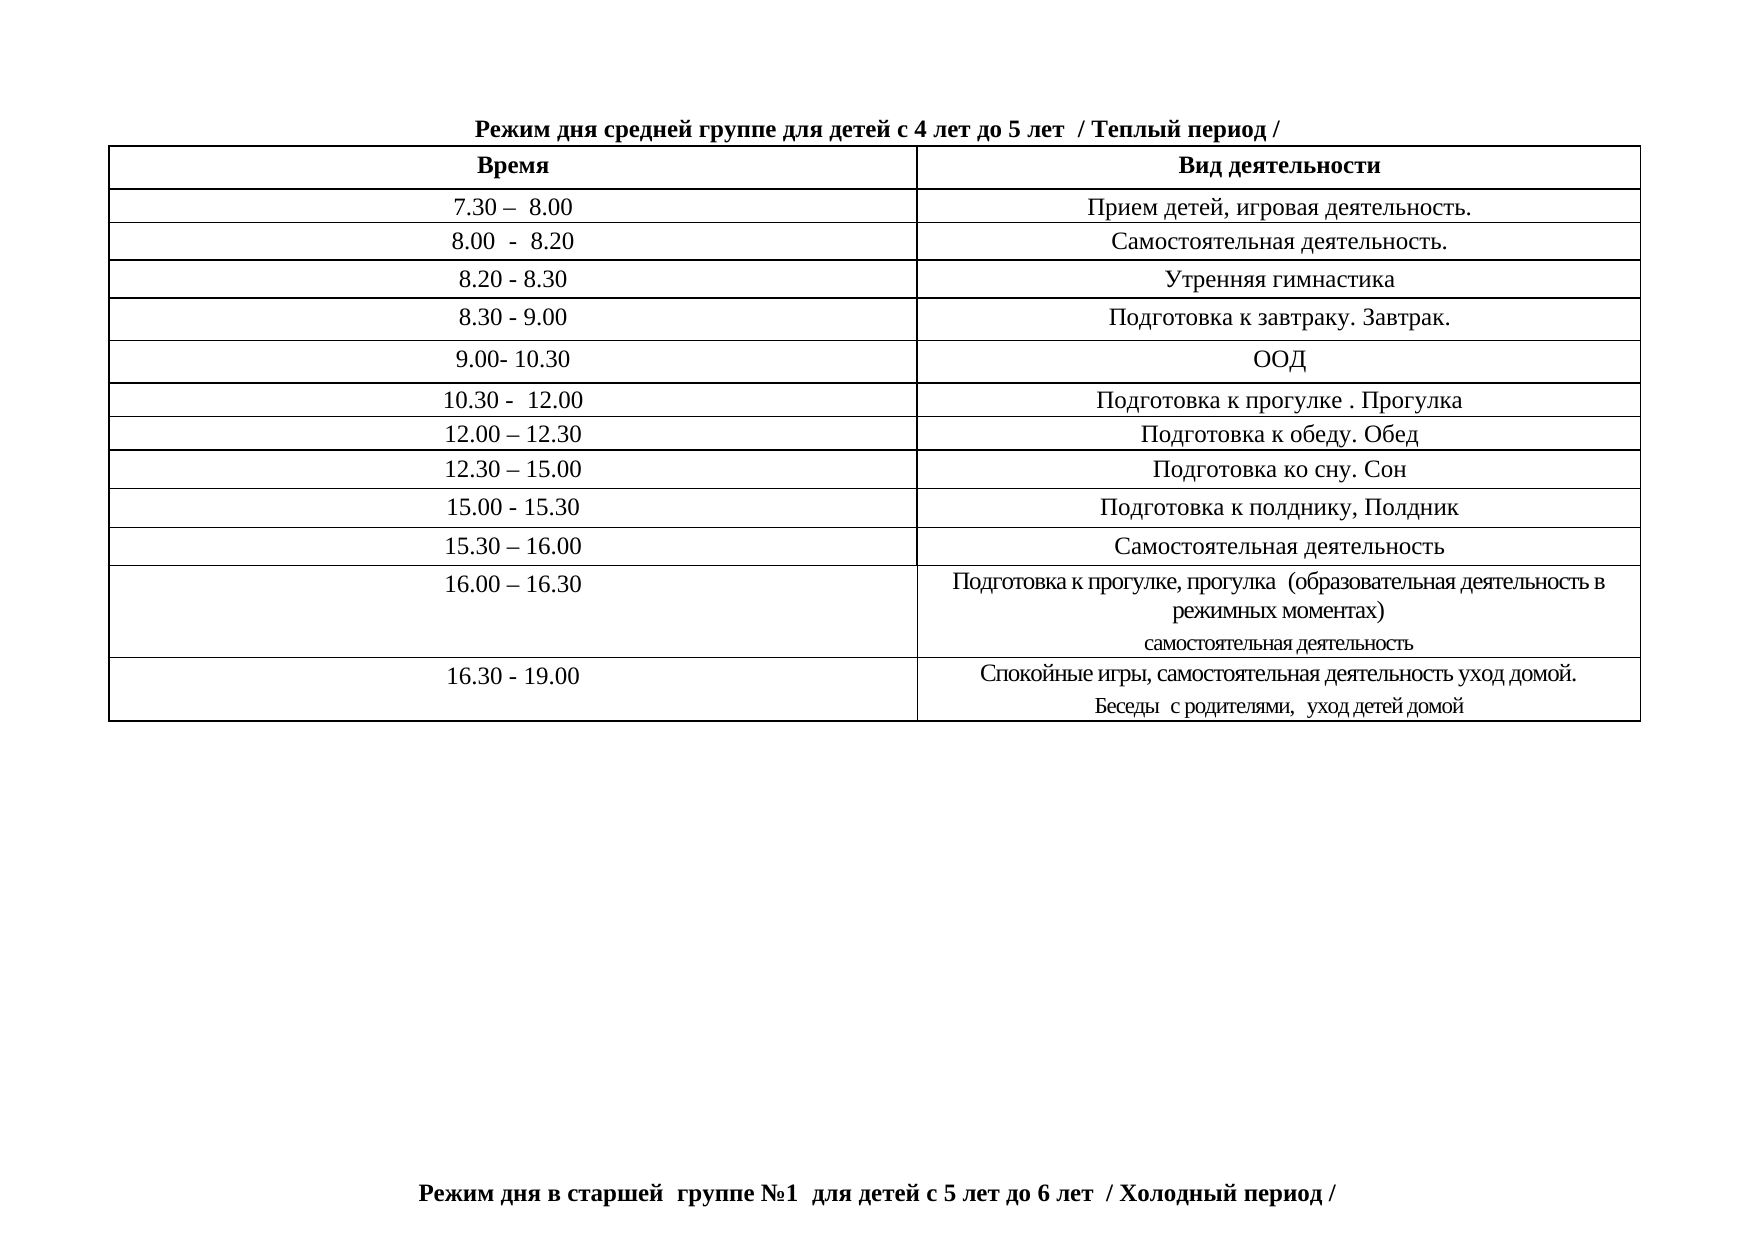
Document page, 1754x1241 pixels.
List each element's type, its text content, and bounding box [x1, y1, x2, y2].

table_cell 12.00 – 12.30 [110, 417, 916, 449]
table_cell 12.30 – 15.00 [110, 451, 916, 488]
table_cell 8.00 - 8.20 [110, 223, 916, 259]
table_cell 8.20 - 8.30 [110, 261, 916, 297]
table_cell 16.30 - 19.00 [110, 658, 917, 720]
table_cell Спокойные игры, самостоятельная деятельность уход домой. Беседы с родителями, уход детей домой [918, 658, 1640, 720]
table_cell 15.00 - 15.30 [110, 489, 916, 526]
table_cell Самостоятельная деятельность [918, 528, 1640, 565]
text Режим дня в старшей группе №1 для детей с 5 лет до 6 лет / Холодный период / [94, 1178, 1660, 1207]
table_cell Подготовка к полднику, Полдник [918, 489, 1640, 526]
table_cell 8.30 - 9.00 [110, 299, 916, 340]
table_cell 9.00- 10.30 [110, 341, 916, 382]
table_cell Подготовка ко сну. Сон [918, 451, 1640, 488]
subtitle Режим дня средней группе для детей с 4 лет до 5 лет / Теплый период / [94, 114, 1660, 143]
table_cell 7.30 – 8.00 [110, 190, 916, 222]
table_cell Самостоятельная деятельность. [918, 223, 1640, 259]
table_cell Утренняя гимнастика [918, 261, 1640, 297]
table_header Вид деятельности [918, 147, 1640, 188]
table_cell Подготовка к завтраку. Завтрак. [918, 299, 1640, 340]
table_cell Подготовка к прогулке . Прогулка [918, 384, 1640, 416]
table_header Время [110, 147, 916, 188]
table_cell 10.30 - 12.00 [110, 384, 916, 416]
table_cell Подготовка к прогулке, прогулка (образовательная деятельность в режимных моментах) самостоятельная деятельность [918, 624, 1640, 657]
table_cell Прием детей, игровая деятельность. [918, 190, 1640, 222]
table_cell Подготовка к обеду. Обед [918, 417, 1640, 449]
table_cell 15.30 – 16.00 [110, 528, 916, 565]
table_cell ООД [918, 341, 1640, 382]
table_cell 16.00 – 16.30 [110, 566, 917, 657]
